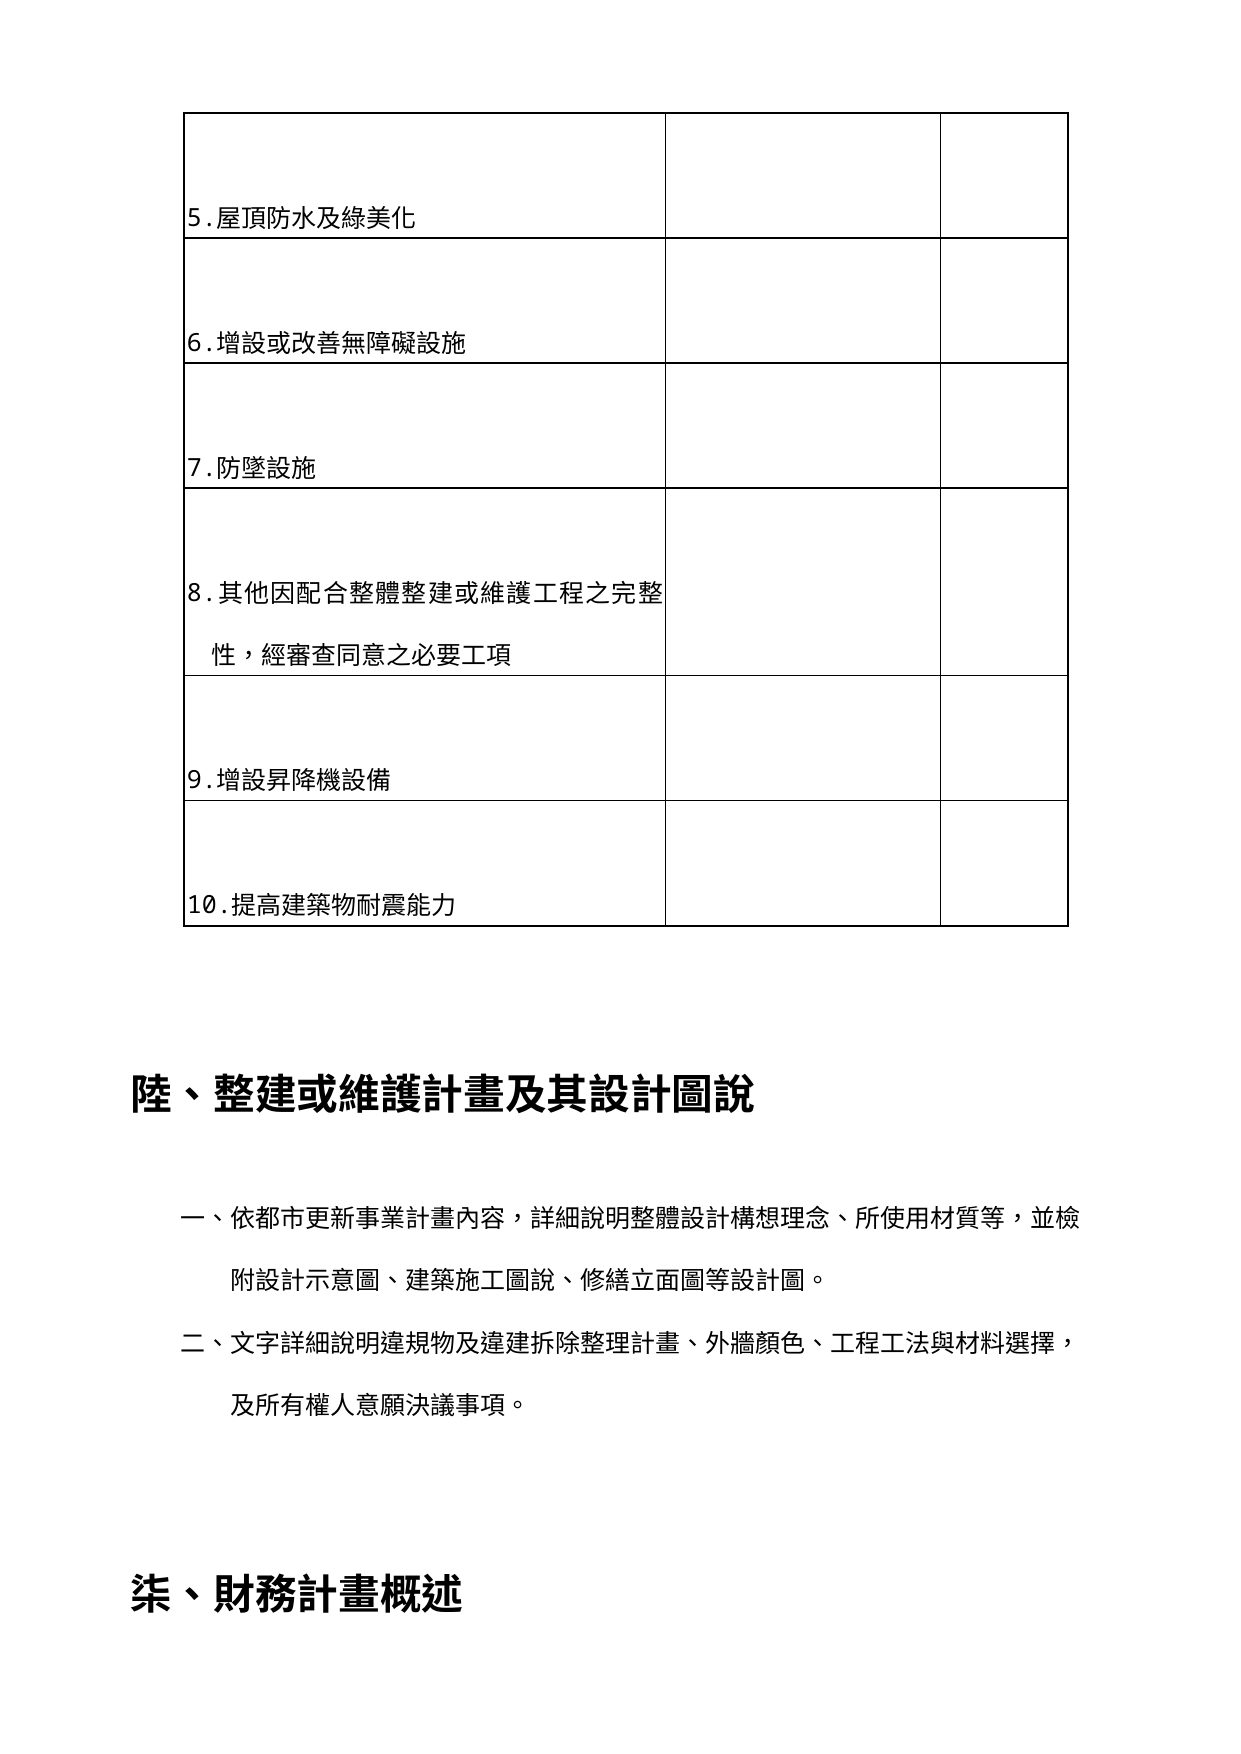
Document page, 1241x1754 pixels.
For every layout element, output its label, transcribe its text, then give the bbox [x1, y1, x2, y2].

table_cell [666, 239, 940, 362]
table_cell [666, 114, 940, 237]
table_cell 5.屋頂防水及綠美化 [185, 114, 665, 237]
table_cell [941, 801, 1067, 925]
text 陸、整建或維護計畫及其設計圖說 [130, 1050, 1097, 1112]
table_cell 6.增設或改善無障礙設施 [185, 239, 665, 362]
table_cell [666, 801, 940, 925]
table_cell 10.提高建築物耐震能力 [185, 801, 665, 925]
text 二、文字詳細說明違規物及違建拆除整理計畫、外牆顏色、工程工法與材料選擇，及所有權人意願決議事項。 [180, 1300, 1097, 1425]
table_cell [941, 676, 1067, 800]
text 柒、財務計畫概述 [130, 1550, 1097, 1612]
table_cell 8.其他因配合整體整建或維護工程之完整性，經審查同意之必要工項 [185, 489, 665, 675]
table_cell [941, 364, 1067, 487]
table_cell [941, 114, 1067, 237]
table_cell [666, 489, 940, 675]
table_cell [941, 239, 1067, 362]
table_cell [941, 489, 1067, 675]
table_cell 9.增設昇降機設備 [185, 676, 665, 800]
table_cell 7.防墜設施 [185, 364, 665, 487]
table_cell [666, 364, 940, 487]
text 一、依都市更新事業計畫內容，詳細說明整體設計構想理念、所使用材質等，並檢附設計示意圖、建築施工圖說、修繕立面圖等設計圖。 [180, 1175, 1097, 1300]
table_cell [666, 676, 940, 800]
